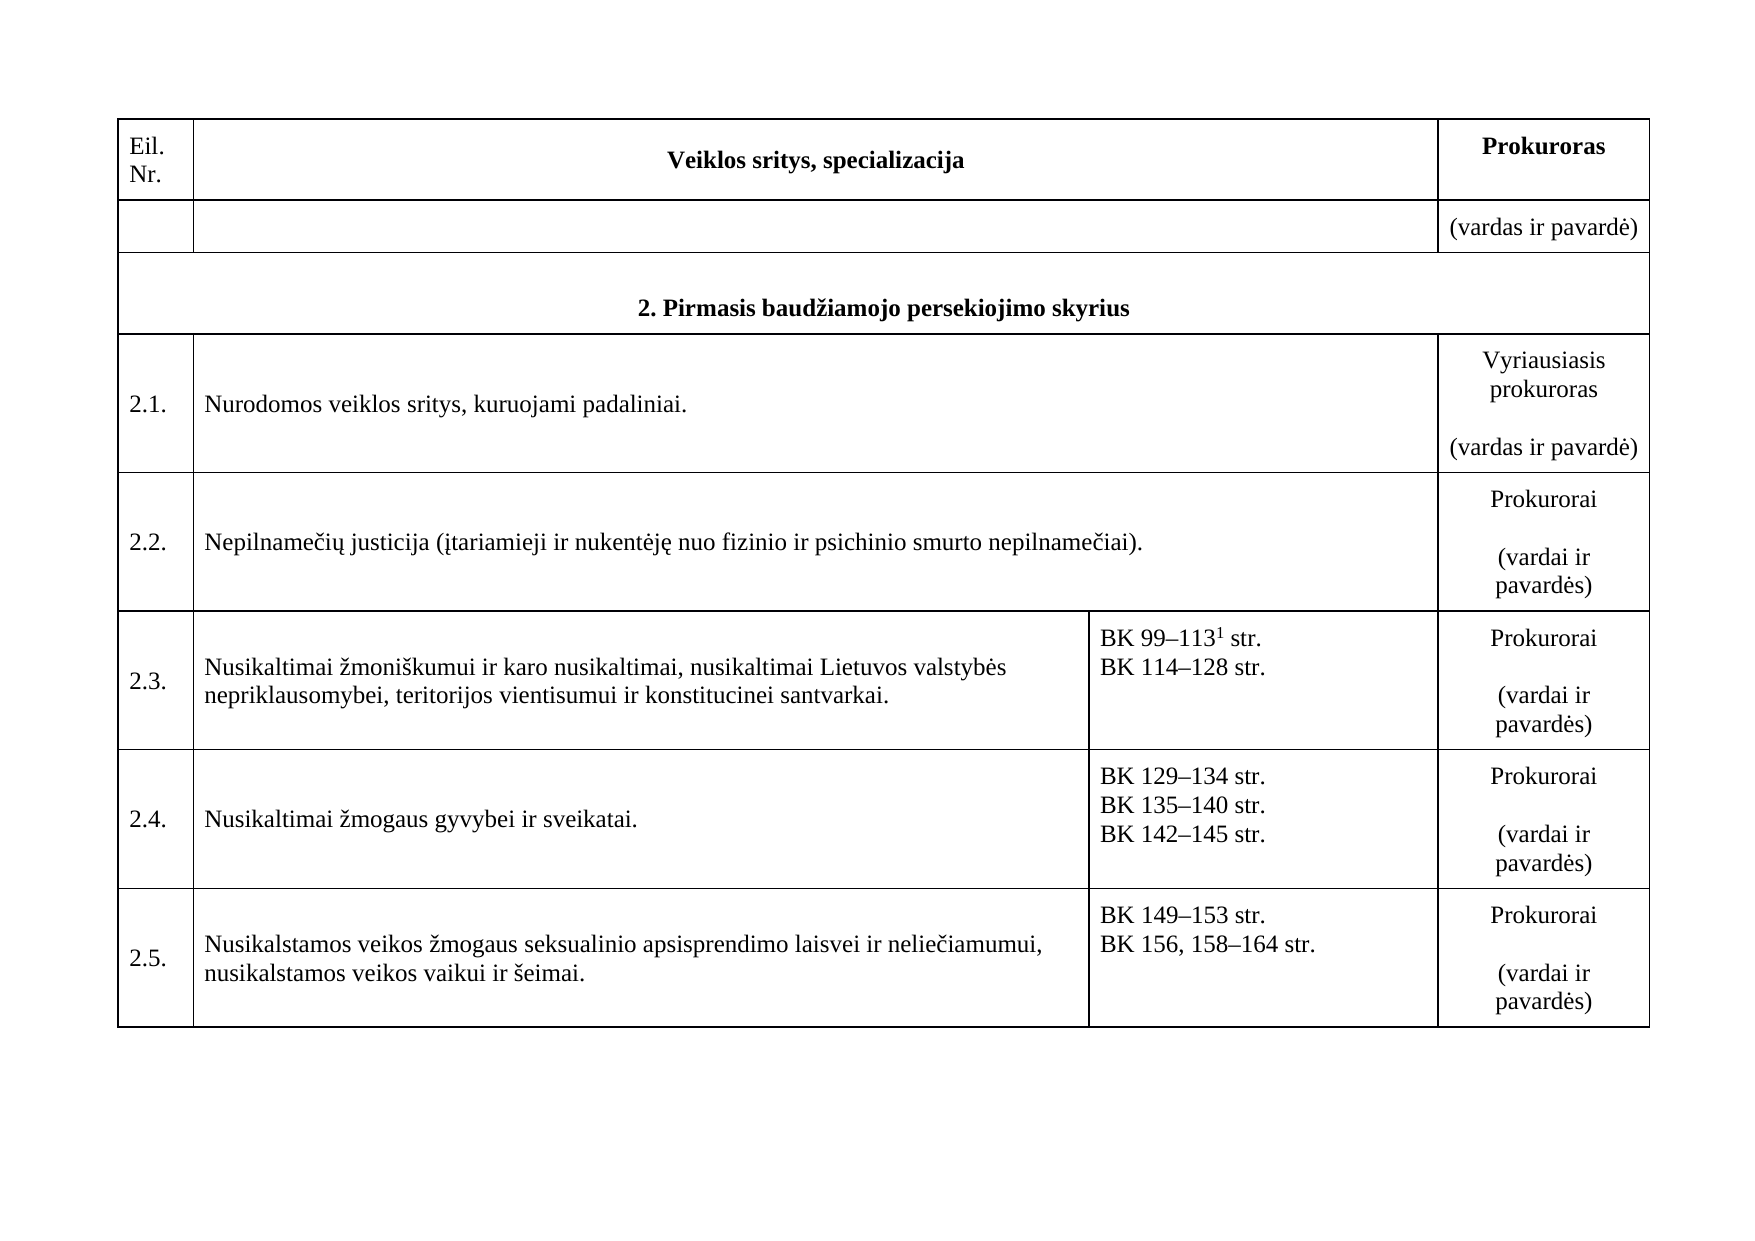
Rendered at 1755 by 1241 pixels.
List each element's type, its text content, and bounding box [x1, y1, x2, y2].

table_cell Prokurorai (vardai ir pavardės) [1439, 889, 1649, 1026]
table_cell 2.4. [119, 750, 193, 887]
table_cell Prokurorai (vardai ir pavardės) [1439, 612, 1649, 749]
table_cell 2. Pirmasis baudžiamojo persekiojimo skyrius [119, 253, 1649, 333]
table_header Eil. Nr. [119, 120, 193, 199]
table_cell Vyriausiasis prokuroras (vardas ir pavardė) [1439, 335, 1649, 471]
table_cell Nusikalstamos veikos žmogaus seksualinio apsisprendimo laisvei ir neliečiamumui, nusikalstamos veikos vaikui ir šeimai. [194, 889, 1088, 1026]
table_cell 2.2. [119, 473, 193, 610]
table_header Prokuroras [1439, 120, 1649, 199]
table_cell (vardas ir pavardė) [1439, 201, 1649, 252]
table_cell Nusikaltimai žmoniškumui ir karo nusikaltimai, nusikaltimai Lietuvos valstybės nepriklausomybei, teritorijos vientisumui ir konstitucinei santvarkai. [194, 612, 1088, 749]
table_cell [194, 201, 1437, 252]
table_cell 2.5. [119, 889, 193, 1026]
table_cell 2.3. [119, 612, 193, 749]
table_cell 2.1. [119, 335, 193, 471]
table_header Veiklos sritys, specializacija [194, 120, 1437, 199]
table_cell BK 149–153 str. BK 156, 158–164 str. [1090, 889, 1437, 1026]
table_cell Nurodomos veiklos sritys, kuruojami padaliniai. [194, 335, 1437, 471]
table_cell BK 99–1131 str. BK 114–128 str. [1090, 612, 1437, 749]
table_cell Nusikaltimai žmogaus gyvybei ir sveikatai. [194, 750, 1088, 887]
table_cell BK 129–134 str. BK 135–140 str. BK 142–145 str. [1090, 750, 1437, 887]
table_cell [119, 201, 193, 252]
table_cell Nepilnamečių justicija (įtariamieji ir nukentėję nuo fizinio ir psichinio smurto nepilnamečiai). [194, 473, 1437, 610]
table_cell Prokurorai (vardai ir pavardės) [1439, 750, 1649, 887]
table_cell Prokurorai (vardai ir pavardės) [1439, 473, 1649, 610]
